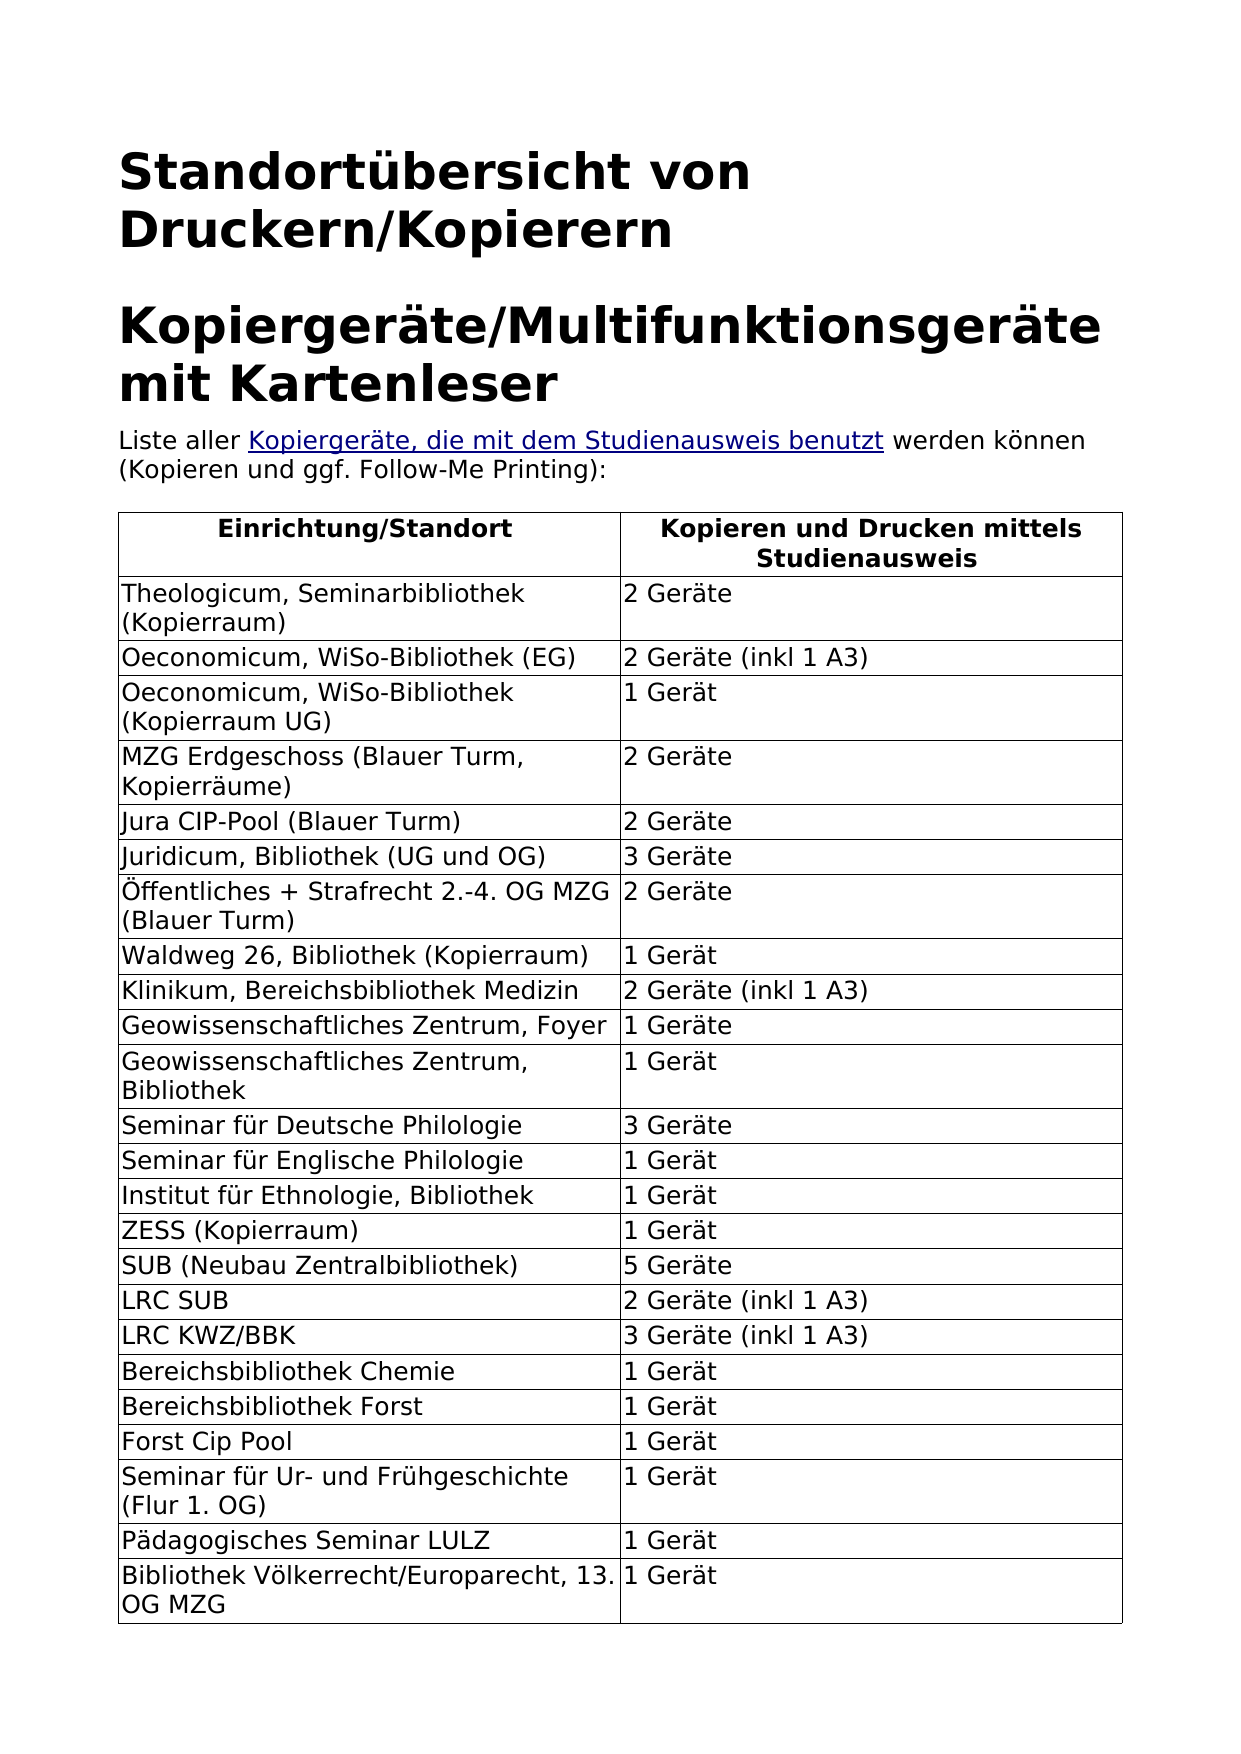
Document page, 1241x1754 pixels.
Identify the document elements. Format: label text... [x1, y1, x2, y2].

table_cell 1 Gerät [621, 676, 1122, 739]
table_cell 3 Geräte [621, 840, 1122, 874]
table_cell 1 Gerät [621, 1425, 1122, 1459]
table_cell Seminar für Deutsche Philologie [119, 1109, 620, 1143]
table_cell LRC KWZ/BBK [119, 1320, 620, 1354]
table_cell LRC SUB [119, 1285, 620, 1318]
table_cell Forst Cip Pool [119, 1425, 620, 1459]
table_cell Theologicum, Seminarbibliothek (Kopierraum) [119, 577, 620, 640]
table_header Einrichtung/Standort [119, 513, 620, 576]
table_cell 1 Gerät [621, 1460, 1122, 1523]
table_header Kopieren und Drucken mittels Studienausweis [621, 513, 1122, 576]
table_cell MZG Erdgeschoss (Blauer Turm, Kopierräume) [119, 741, 620, 804]
table_cell Waldweg 26, Bibliothek (Kopierraum) [119, 939, 620, 973]
table_cell Geowissenschaftliches Zentrum, Bibliothek [119, 1045, 620, 1108]
table_cell Oeconomicum, WiSo-Bibliothek (Kopierraum UG) [119, 676, 620, 739]
table_cell 3 Geräte [621, 1109, 1122, 1143]
table_cell Juridicum, Bibliothek (UG und OG) [119, 840, 620, 874]
table_cell Seminar für Englische Philologie [119, 1144, 620, 1178]
text Liste aller Kopiergeräte, die mit dem Studienausweis benutzt werden können (Kopieren und ggf. Follow-Me Printing): [118, 426, 1122, 484]
table_cell 1 Gerät [621, 1144, 1122, 1178]
table_cell 2 Geräte [621, 741, 1122, 804]
table_cell 1 Gerät [621, 1559, 1122, 1623]
subtitle Kopiergeräte/Multifunktionsgeräte mit Kartenleser [118, 297, 1122, 413]
table_cell 2 Geräte (inkl 1 A3) [621, 641, 1122, 675]
table_cell 1 Gerät [621, 939, 1122, 973]
table_cell Klinikum, Bereichsbibliothek Medizin [119, 975, 620, 1008]
table_cell Öffentliches + Strafrecht 2.-4. OG MZG (Blauer Turm) [119, 875, 620, 938]
table_cell 2 Geräte [621, 577, 1122, 640]
table_cell 1 Geräte [621, 1010, 1122, 1044]
table_cell Bereichsbibliothek Forst [119, 1390, 620, 1424]
table_cell Bibliothek Völkerrecht/Europarecht, 13. OG MZG [119, 1559, 620, 1623]
table_cell Seminar für Ur- und Frühgeschichte (Flur 1. OG) [119, 1460, 620, 1523]
table_cell 2 Geräte [621, 875, 1122, 938]
table_cell Bereichsbibliothek Chemie [119, 1355, 620, 1389]
table_cell Oeconomicum, WiSo-Bibliothek (EG) [119, 641, 620, 675]
table_cell 1 Gerät [621, 1045, 1122, 1108]
table_cell 3 Geräte (inkl 1 A3) [621, 1320, 1122, 1354]
table_cell 5 Geräte [621, 1249, 1122, 1283]
table_cell Geowissenschaftliches Zentrum, Foyer [119, 1010, 620, 1044]
table_cell Jura CIP-Pool (Blauer Turm) [119, 805, 620, 839]
table_cell 2 Geräte (inkl 1 A3) [621, 1285, 1122, 1318]
table_cell 1 Gerät [621, 1355, 1122, 1389]
table_cell 2 Geräte (inkl 1 A3) [621, 975, 1122, 1008]
table_cell SUB (Neubau Zentralbibliothek) [119, 1249, 620, 1283]
subtitle Standortübersicht von Druckern/Kopierern [118, 143, 1122, 259]
table_cell ZESS (Kopierraum) [119, 1214, 620, 1248]
table_cell Pädagogisches Seminar LULZ [119, 1524, 620, 1558]
table_cell Institut für Ethnologie, Bibliothek [119, 1179, 620, 1213]
table_cell 2 Geräte [621, 805, 1122, 839]
table_cell 1 Gerät [621, 1524, 1122, 1558]
table_cell 1 Gerät [621, 1179, 1122, 1213]
table_cell 1 Gerät [621, 1214, 1122, 1248]
table_cell 1 Gerät [621, 1390, 1122, 1424]
